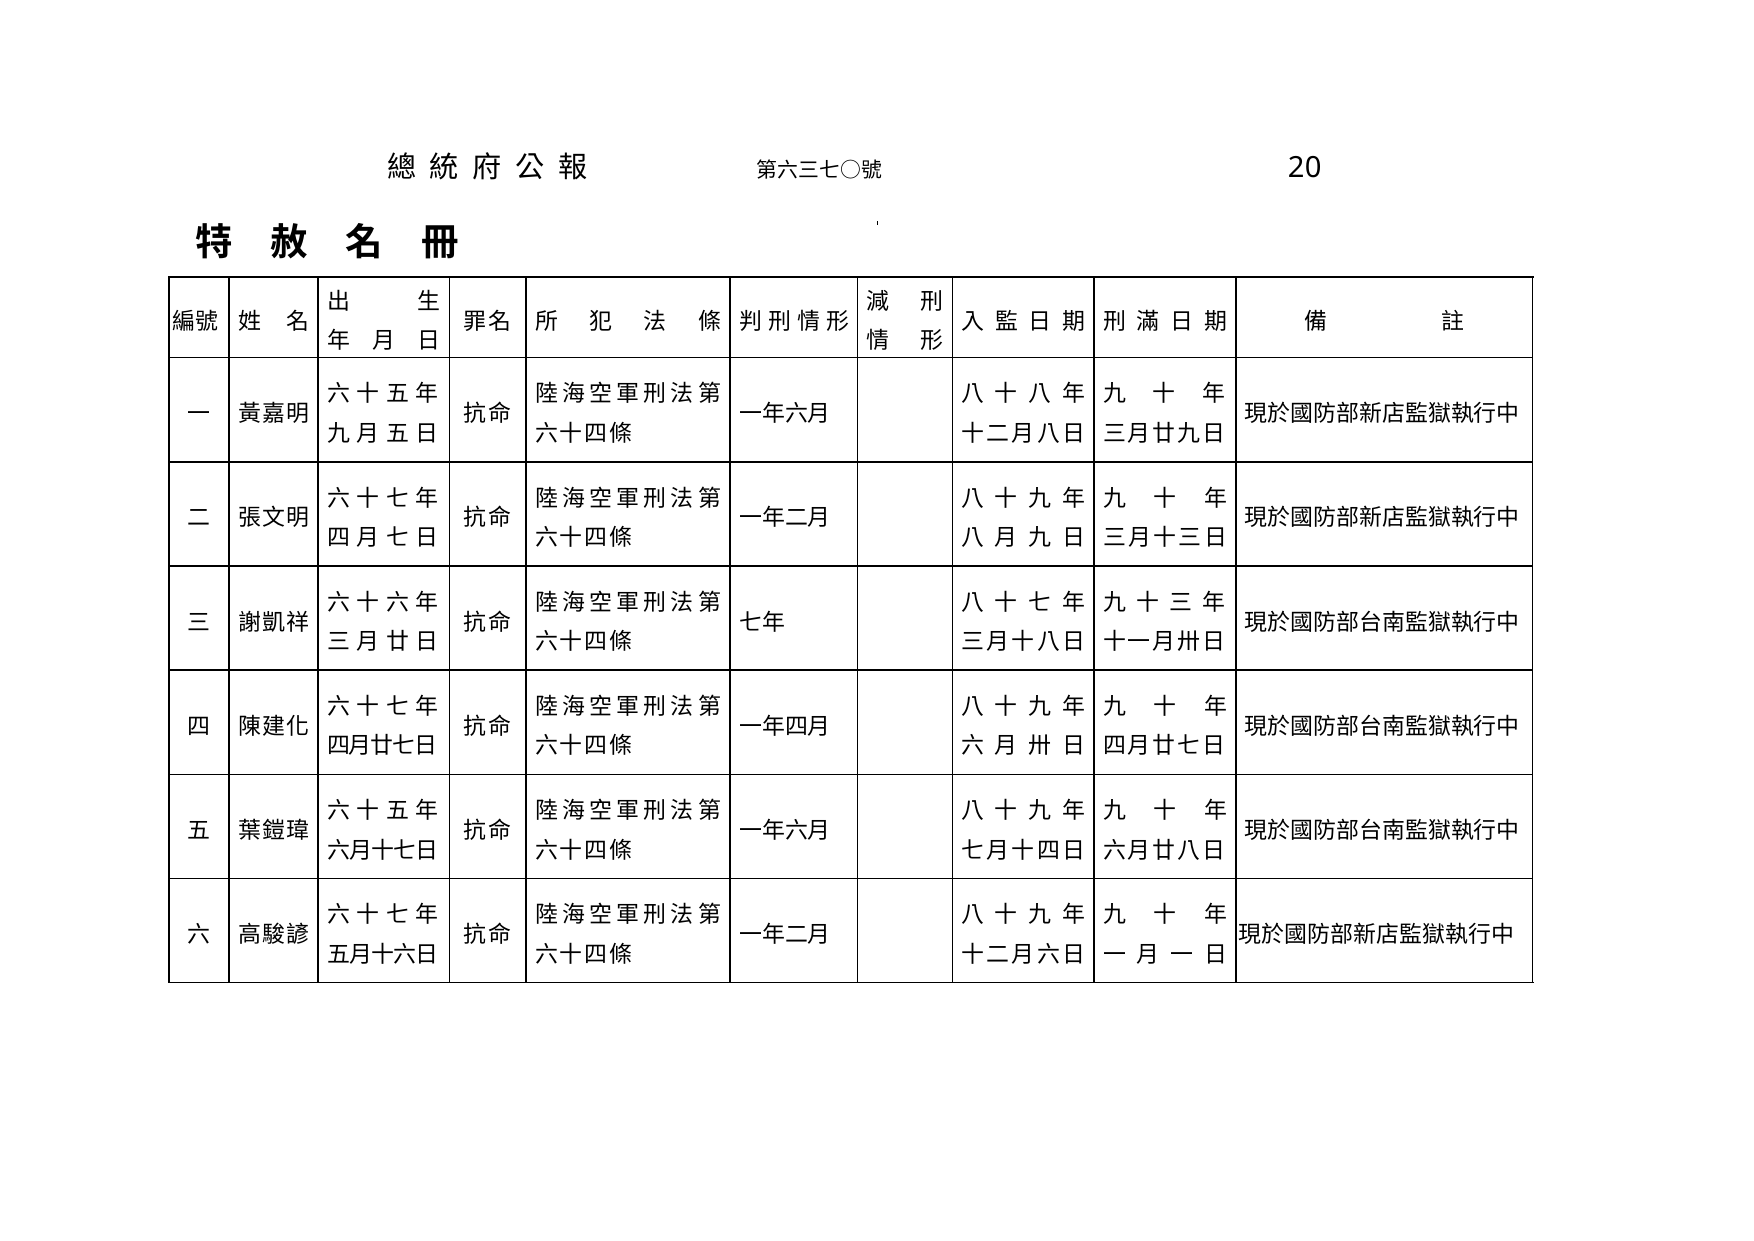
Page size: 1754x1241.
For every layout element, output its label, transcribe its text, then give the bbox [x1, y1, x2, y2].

table_cell 一年四月 [731, 671, 857, 773]
table_cell 現於國防部台南監獄執行中 [1237, 567, 1532, 669]
table_cell [858, 879, 952, 982]
table_cell 抗命 [450, 671, 525, 773]
table_cell 抗命 [450, 775, 525, 878]
table_cell 六 [170, 879, 228, 982]
table_cell 九十年 六月廿八日 [1095, 775, 1235, 878]
table_cell 現於國防部新店監獄執行中 [1237, 463, 1532, 565]
table_cell 九十年 三月十三日 [1095, 463, 1235, 565]
table_cell 八十九年 十二月六日 [953, 879, 1093, 982]
table_cell 張文明 [230, 463, 317, 565]
table_cell 九十年 三月廿九日 [1095, 358, 1235, 461]
table_cell 一年二月 [731, 463, 857, 565]
table_cell 一年六月 [731, 358, 857, 461]
table_cell 六十六年 三月廿日 [319, 567, 449, 669]
table_cell 黃嘉明 [230, 358, 317, 461]
table_cell 六十七年 四月廿七日 [319, 671, 449, 773]
table_cell 高駿諺 [230, 879, 317, 982]
table_cell 抗命 [450, 567, 525, 669]
table_cell 八十九年 六月卅日 [953, 671, 1093, 773]
table_cell 陸海空軍刑法第六十四條 [527, 463, 729, 565]
table_cell 九十三年 十一月卅日 [1095, 567, 1235, 669]
table_cell 陸海空軍刑法第六十四條 [527, 671, 729, 773]
table_cell 抗命 [450, 358, 525, 461]
table_header 入監日期 [953, 278, 1093, 357]
table_cell 一年二月 [731, 879, 857, 982]
table_cell 二 [170, 463, 228, 565]
table_cell 陸海空軍刑法第六十四條 [527, 567, 729, 669]
table_cell 六十七年 四月七日 [319, 463, 449, 565]
table_cell 一年六月 [731, 775, 857, 878]
table_cell 八十八年 十二月八日 [953, 358, 1093, 461]
table_cell 九十年 一月一日 [1095, 879, 1235, 982]
table_cell 陳建化 [230, 671, 317, 773]
table_cell [858, 775, 952, 878]
table_cell 陸海空軍刑法第六十四條 [527, 879, 729, 982]
table_cell 謝凱祥 [230, 567, 317, 669]
table_cell 現於國防部新店監獄執行中 [1237, 879, 1532, 982]
table_cell 陸海空軍刑法第六十四條 [527, 358, 729, 461]
table_cell 葉鎧瑋 [230, 775, 317, 878]
table_header 編號 [170, 278, 228, 357]
table_cell 一 [170, 358, 228, 461]
table_cell [858, 671, 952, 773]
table_cell 八十七年 三月十八日 [953, 567, 1093, 669]
table_header 減刑 情形 [858, 278, 952, 357]
table_cell [858, 358, 952, 461]
table_cell 八十九年 八月九日 [953, 463, 1093, 565]
table_cell 現於國防部新店監獄執行中 [1237, 358, 1532, 461]
table_cell [858, 463, 952, 565]
table_cell 六十五年 九月五日 [319, 358, 449, 461]
table_cell 現於國防部台南監獄執行中 [1237, 775, 1532, 878]
table_cell 三 [170, 567, 228, 669]
table_cell 陸海空軍刑法第六十四條 [527, 775, 729, 878]
table_header 出生 年月日 [319, 278, 449, 357]
table_cell 八十九年 七月十四日 [953, 775, 1093, 878]
table_header 姓名 [230, 278, 317, 357]
table_cell 九十年 四月廿七日 [1095, 671, 1235, 773]
table_cell 抗命 [450, 879, 525, 982]
table_header 刑滿日期 [1095, 278, 1235, 357]
table_header 罪名 [450, 278, 525, 357]
table_cell 五 [170, 775, 228, 878]
table_cell 六十七年 五月十六日 [319, 879, 449, 982]
table_header 所犯法條 [527, 278, 729, 357]
table_cell 四 [170, 671, 228, 773]
table_header 備 註 [1237, 278, 1532, 357]
text 特 赦 名 冊 [195, 224, 1559, 264]
table_header 判刑情形 [731, 278, 857, 357]
table_cell 六十五年 六月十七日 [319, 775, 449, 878]
table_cell 現於國防部台南監獄執行中 [1237, 671, 1532, 773]
table_cell 七年 [731, 567, 857, 669]
table_cell [858, 567, 952, 669]
table_cell 抗命 [450, 463, 525, 565]
